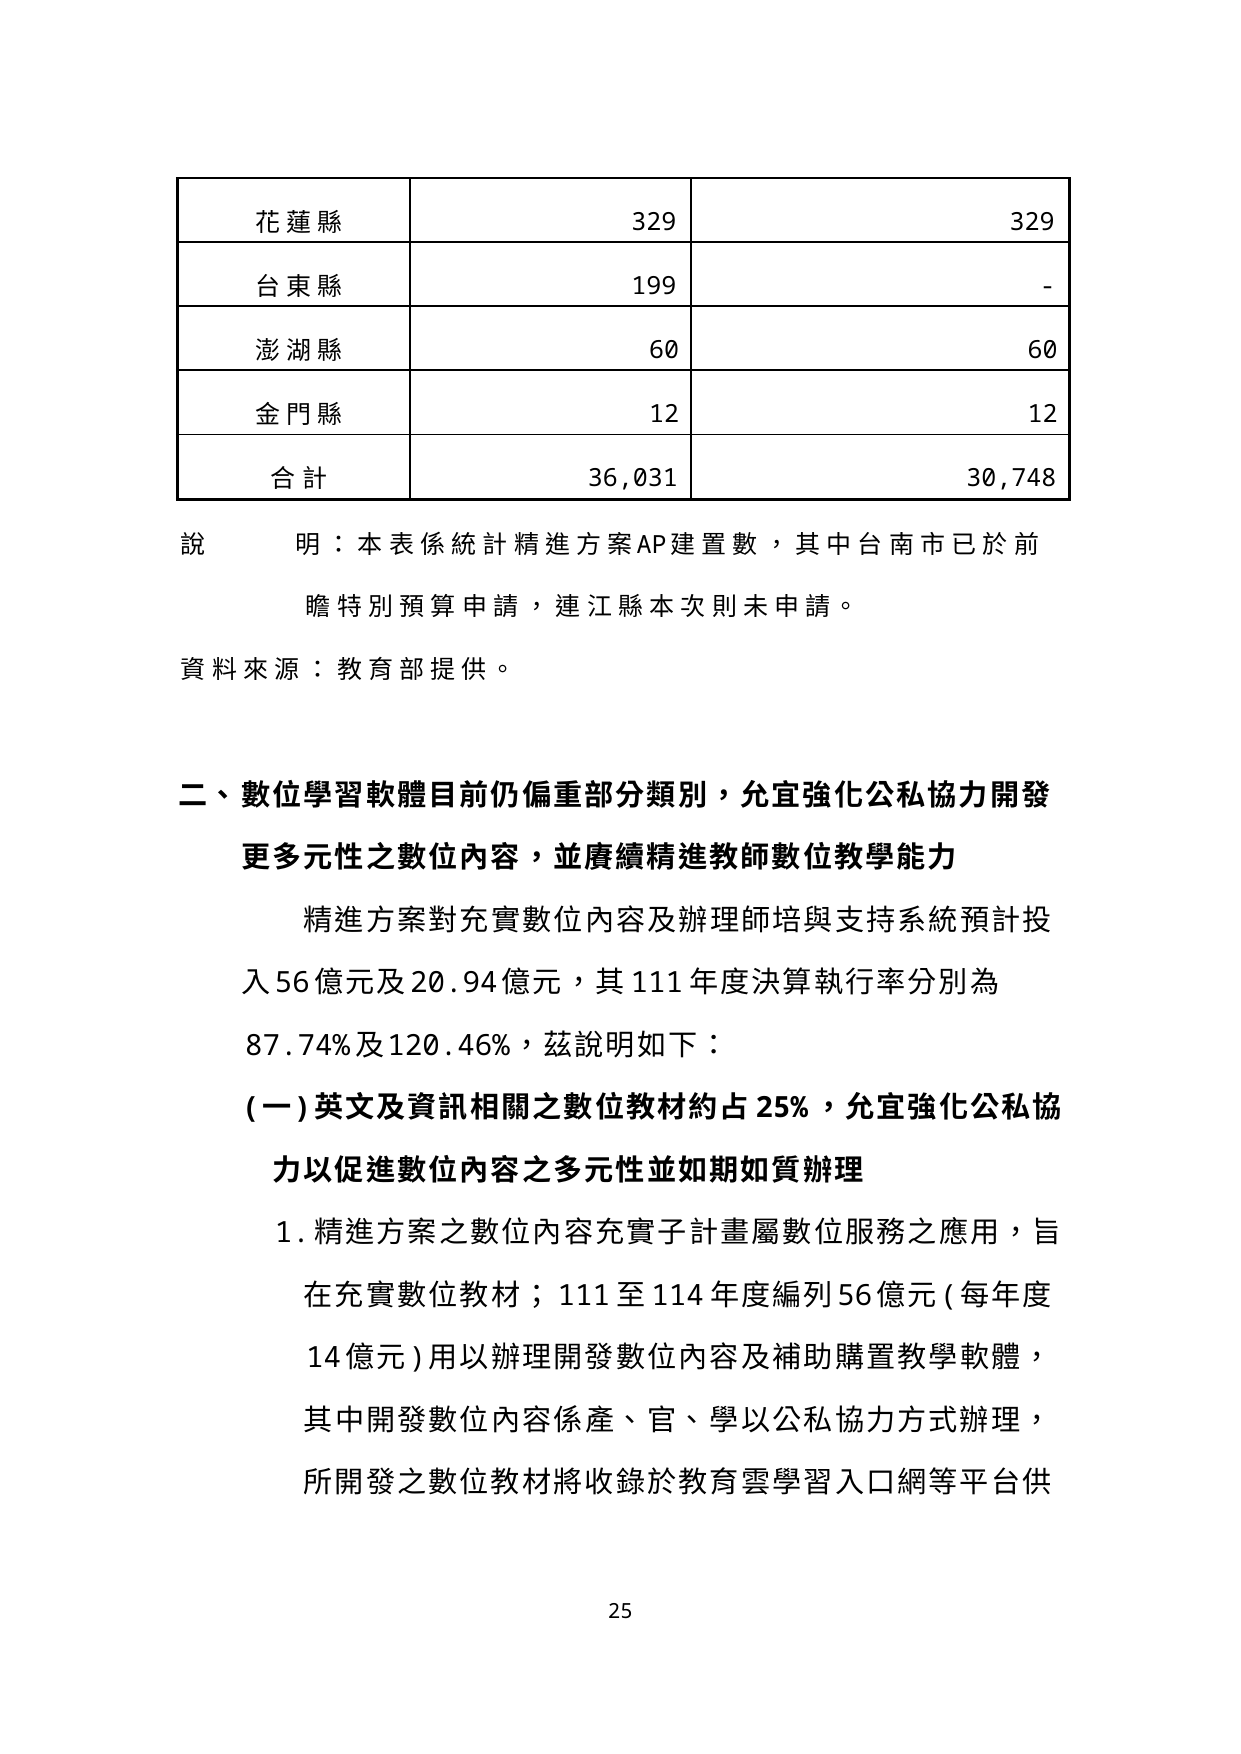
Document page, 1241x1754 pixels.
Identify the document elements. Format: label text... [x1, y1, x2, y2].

table_cell 30,748 [692, 435, 1068, 497]
text 說 明：本表係統計精進方案AP建置數，其中台南市已於前瞻特別預算申請，連江縣本次則未申請。 [174, 501, 1063, 626]
text (一)英文及資訊相關之數位教材約占25%，允宜強化公私協力以促進數位內容之多元性並如期如質辦理 [236, 1063, 1063, 1188]
table_cell 36,031 [411, 435, 690, 497]
table_cell 329 [692, 179, 1068, 241]
table_cell 199 [411, 243, 690, 305]
table_cell 329 [411, 179, 690, 241]
table_cell 12 [411, 371, 690, 433]
table_cell 12 [692, 371, 1068, 433]
table_cell 花蓮縣 [179, 179, 409, 241]
table_cell 合計 [179, 435, 409, 497]
table_cell 60 [692, 307, 1068, 369]
text 精進方案對充實數位內容及辦理師培與支持系統預計投入56億元及20.94億元，其111年度決算執行率分別為87.74%及120.46%，茲說明如下： [236, 876, 1063, 1063]
text 二、數位學習軟體目前仍偏重部分類別，允宜強化公私協力開發更多元性之數位內容，並賡續精進教師數位教學能力 [177, 751, 1063, 876]
table_cell - [692, 243, 1068, 305]
table_cell 台東縣 [179, 243, 409, 305]
table_cell 60 [411, 307, 690, 369]
text 資料來源：教育部提供。 [174, 626, 1063, 688]
table_cell 澎湖縣 [179, 307, 409, 369]
text 1.精進方案之數位內容充實子計畫屬數位服務之應用，旨在充實數位教材；111至114年度編列56億元(每年度14億元)用以辦理開發數位內容及補助購置教學軟體，其中開發數位內容係產、官、學以公私協力方式辦理，所開發之數位教材將收錄於教育雲學習入口網等平台供 [266, 1188, 1063, 1501]
table_cell 金門縣 [179, 371, 409, 433]
